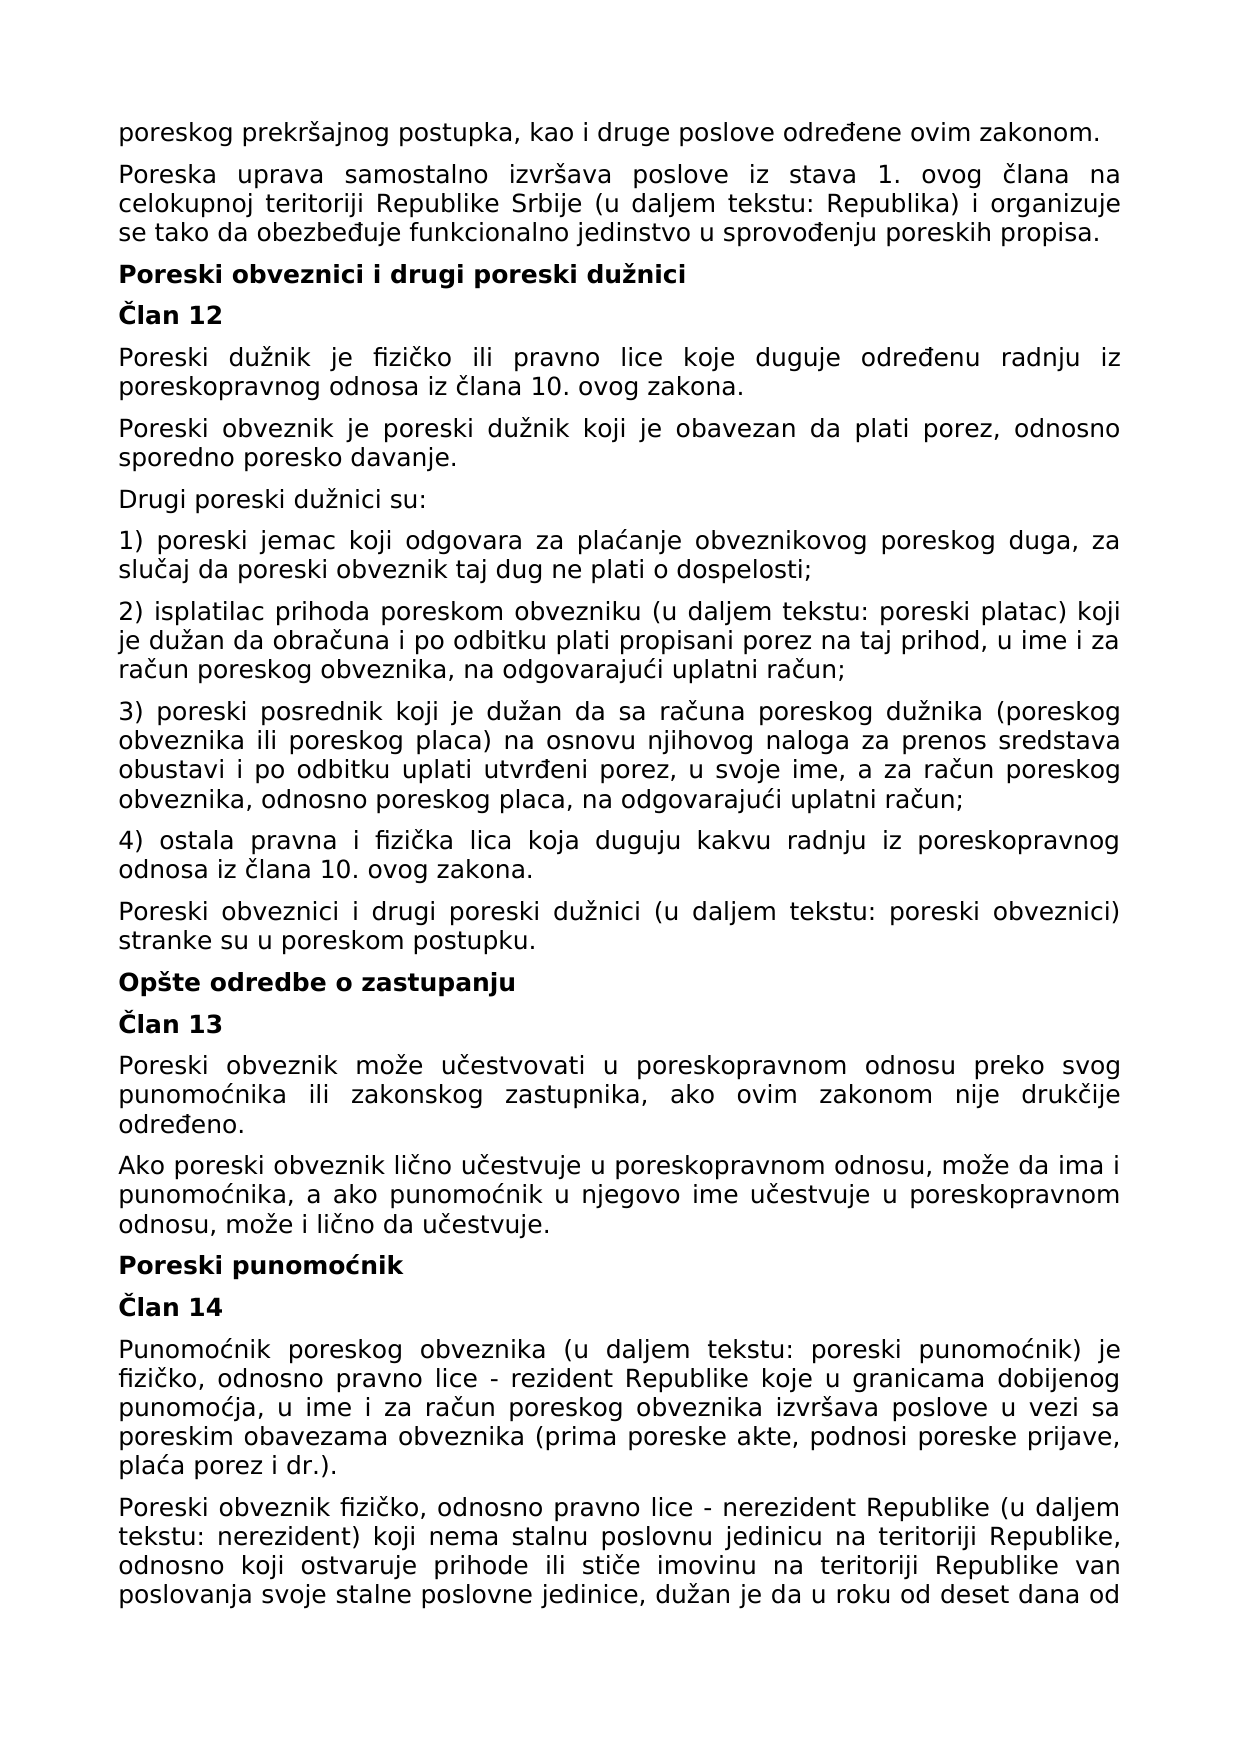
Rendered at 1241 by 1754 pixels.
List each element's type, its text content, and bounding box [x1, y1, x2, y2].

text 1) poreski jemac koji odgovara za plaćanje obveznikovog poreskog duga, za slučaj da poreski obveznik taj dug ne plati o dospelosti; [118, 526, 1122, 585]
text Opšte odredbe o zastupanju [118, 968, 1122, 997]
text Član 14 [118, 1293, 1122, 1322]
text Poreski obveznici i drugi poreski dužnici [118, 260, 1122, 289]
text Član 13 [118, 1010, 1122, 1039]
text Poreski obveznik može učestvovati u poreskopravnom odnosu preko svog punomoćnika ili zakonskog zastupnika, ako ovim zakonom nije drukčije određeno. [118, 1051, 1122, 1139]
text 2) isplatilac prihoda poreskom obvezniku (u daljem tekstu: poreski platac) koji je dužan da obračuna i po odbitku plati propisani porez na taj prihod, u ime i za račun poreskog obveznika, na odgovarajući uplatni račun; [118, 597, 1122, 685]
text Poreski obveznici i drugi poreski dužnici (u daljem tekstu: poreski obveznici) stranke su u poreskom postupku. [118, 897, 1122, 956]
text Poreski dužnik je fizičko ili pravno lice koje duguje određenu radnju iz poreskopravnog odnosa iz člana 10. ovog zakona. [118, 343, 1122, 401]
text Poreski obveznik je poreski dužnik koji je obavezan da plati porez, odnosno sporedno poresko davanje. [118, 414, 1122, 472]
text Ako poreski obveznik lično učestvuje u poreskopravnom odnosu, može da ima i punomoćnika, a ako punomoćnik u njegovo ime učestvuje u poreskopravnom odnosu, može i lično da učestvuje. [118, 1151, 1122, 1239]
text 3) poreski posrednik koji je dužan da sa računa poreskog dužnika (poreskog obveznika ili poreskog placa) na osnovu njihovog naloga za prenos sredstava obustavi i po odbitku uplati utvrđeni porez, u svoje ime, a za račun poreskog obveznika, odnosno poreskog placa, na odgovarajući uplatni račun; [118, 697, 1122, 814]
text Član 12 [118, 301, 1122, 331]
text Poreska uprava samostalno izvršava poslove iz stava 1. ovog člana na celokupnoj teritoriji Republike Srbije (u daljem tekstu: Republika) i organizuje se tako da obezbeđuje funkcionalno jedinstvo u sprovođenju poreskih propisa. [118, 160, 1122, 247]
text Punomoćnik poreskog obveznika (u daljem tekstu: poreski punomoćnik) je fizičko, odnosno pravno lice - rezident Republike koje u granicama dobijenog punomoćja, u ime i za račun poreskog obveznika izvršava poslove u vezi sa poreskim obavezama obveznika (prima poreske akte, podnosi poreske prijave, plaća porez i dr.). [118, 1335, 1122, 1481]
text 4) ostala pravna i fizička lica koja duguju kakvu radnju iz poreskopravnog odnosa iz člana 10. ovog zakona. [118, 826, 1122, 885]
text Drugi poreski dužnici su: [118, 485, 1122, 514]
text poreskog prekršajnog postupka, kao i druge poslove određene ovim zakonom. [118, 118, 1122, 147]
text Poreski obveznik fizičko, odnosno pravno lice - nerezident Republike (u daljem tekstu: nerezident) koji nema stalnu poslovnu jedinicu na teritoriji Republike, odnosno koji ostvaruje prihode ili stiče imovinu na teritoriji Republike van poslovanja svoje stalne poslovne jedinice, dužan je da u roku od deset dana od [118, 1493, 1122, 1610]
text Poreski punomoćnik [118, 1251, 1122, 1281]
